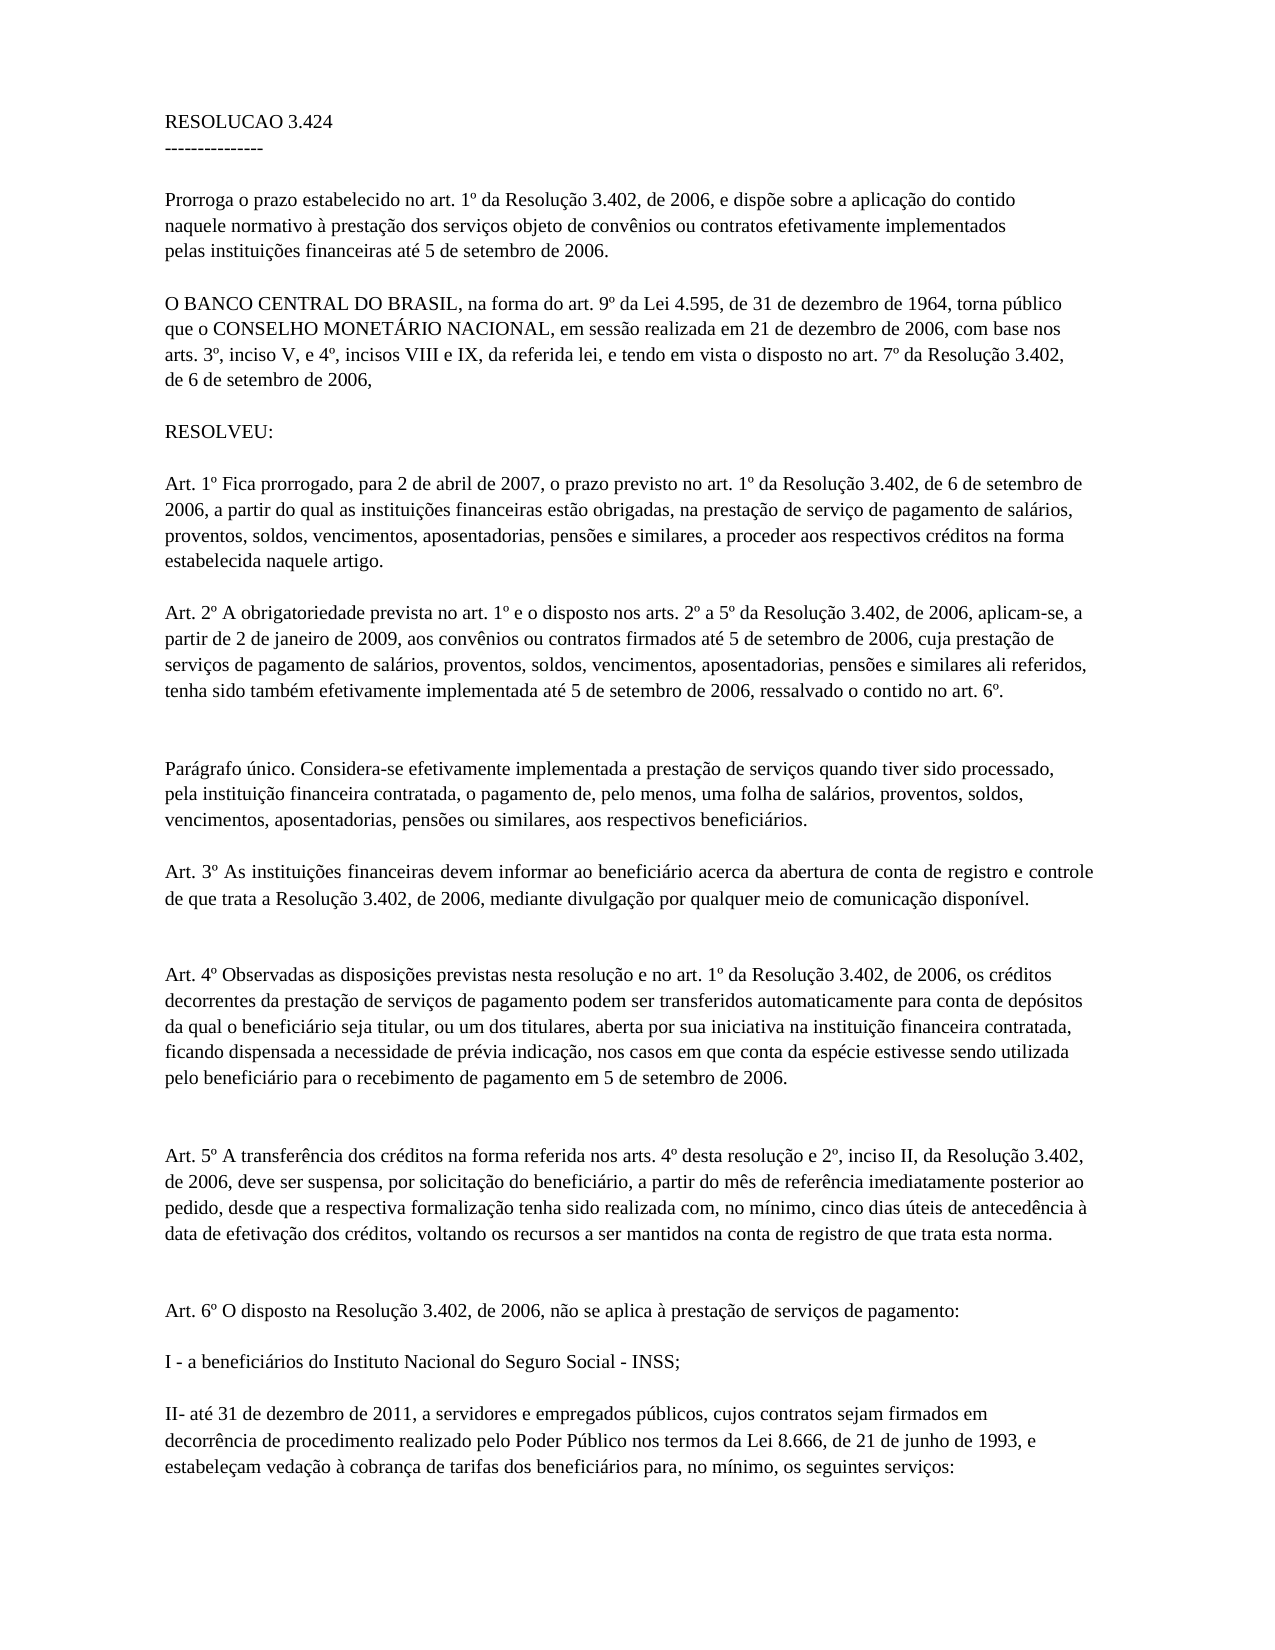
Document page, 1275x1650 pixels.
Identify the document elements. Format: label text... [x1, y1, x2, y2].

text Prorroga o prazo estabelecido no art. 1º da Resolução 3.402, de 2006, e dispõe sobre a aplicação do contido naquele normativo à prestação dos serviços objeto de convênios ou contratos efetivamente implementados pelas instituições financeiras até 5 de setembro de 2006. [164, 188, 1044, 262]
text I - a beneficiários do Instituto Nacional do Seguro Social - INSS; [164, 1351, 1125, 1373]
text RESOLUCAO 3.424 [164, 110, 1125, 133]
text Art. 3º As instituições financeiras devem informar ao beneficiário acerca da abertura de conta de registro e controle de que trata a Resolução 3.402, de 2006, mediante divulgação por qualquer meio de comunicação disponível. [164, 860, 1096, 909]
text --------------- [164, 136, 1125, 159]
text O BANCO CENTRAL DO BRASIL, na forma do art. 9º da Lei 4.595, de 31 de dezembro de 1964, torna público que o CONSELHO MONETÁRIO NACIONAL, em sessão realizada em 21 de dezembro de 2006, com base nos arts. 3º, inciso V, e 4º, incisos VIII e IX, da referida lei, e tendo em vista o disposto no art. 7º da Resolução 3.402, de 6 de setembro de 2006, [164, 292, 1087, 391]
text Art. 2º A obrigatoriedade prevista no art. 1º e o disposto nos arts. 2º a 5º da Resolução 3.402, de 2006, aplicam-se, a partir de 2 de janeiro de 2009, aos convênios ou contratos firmados até 5 de setembro de 2006, cuja prestação de serviços de pagamento de salários, proventos, soldos, vencimentos, aposentadorias, pensões e similares ali referidos, tenha sido também efetivamente implementada até 5 de setembro de 2006, ressalvado o contido no art. 6º. [164, 601, 1089, 702]
text Art. 1º Fica prorrogado, para 2 de abril de 2007, o prazo previsto no art. 1º da Resolução 3.402, de 6 de setembro de 2006, a partir do qual as instituições financeiras estão obrigadas, na prestação de serviço de pagamento de salários, proventos, soldos, vencimentos, aposentadorias, pensões e similares, a proceder aos respectivos créditos na forma estabelecida naquele artigo. [164, 472, 1083, 572]
text Art. 6º O disposto na Resolução 3.402, de 2006, não se aplica à prestação de serviços de pagamento: [164, 1299, 1125, 1322]
text RESOLVEU: [164, 420, 1125, 443]
text Art. 5º A transferência dos créditos na forma referida nos arts. 4º desta resolução e 2º, inciso II, da Resolução 3.402, de 2006, deve ser suspensa, por solicitação do beneficiário, a partir do mês de referência imediatamente posterior ao pedido, desde que a respectiva formalização tenha sido realizada com, no mínimo, cinco dias úteis de antecedência à data de efetivação dos créditos, voltando os recursos a ser mantidos na conta de registro de que trata esta norma. [164, 1144, 1098, 1244]
text Parágrafo único. Considera-se efetivamente implementada a prestação de serviços quando tiver sido processado, pela instituição financeira contratada, o pagamento de, pelo menos, uma folha de salários, proventos, soldos, vencimentos, aposentadorias, pensões ou similares, aos respectivos beneficiários. [164, 757, 1062, 831]
text Art. 4º Observadas as disposições previstas nesta resolução e no art. 1º da Resolução 3.402, de 2006, os créditos decorrentes da prestação de serviços de pagamento podem ser transferidos automaticamente para conta de depósitos da qual o beneficiário seja titular, ou um dos titulares, aberta por sua iniciativa na instituição financeira contratada, ficando dispensada a necessidade de prévia indicação, nos casos em que conta da espécie estivesse sendo utilizada pelo beneficiário para o recebimento de pagamento em 5 de setembro de 2006. [164, 963, 1102, 1089]
list - até 31 de dezembro de 2011, a servidores e empregados públicos, cujos contratos sejam firmados em decorrência de procedimento realizado pelo Poder Público nos termos da Lei 8.666, de 21 de junho de 1993, e estabeleçam vedação à cobrança de tarifas dos beneficiários para, no mínimo, os seguintes serviços: [164, 1402, 1083, 1477]
